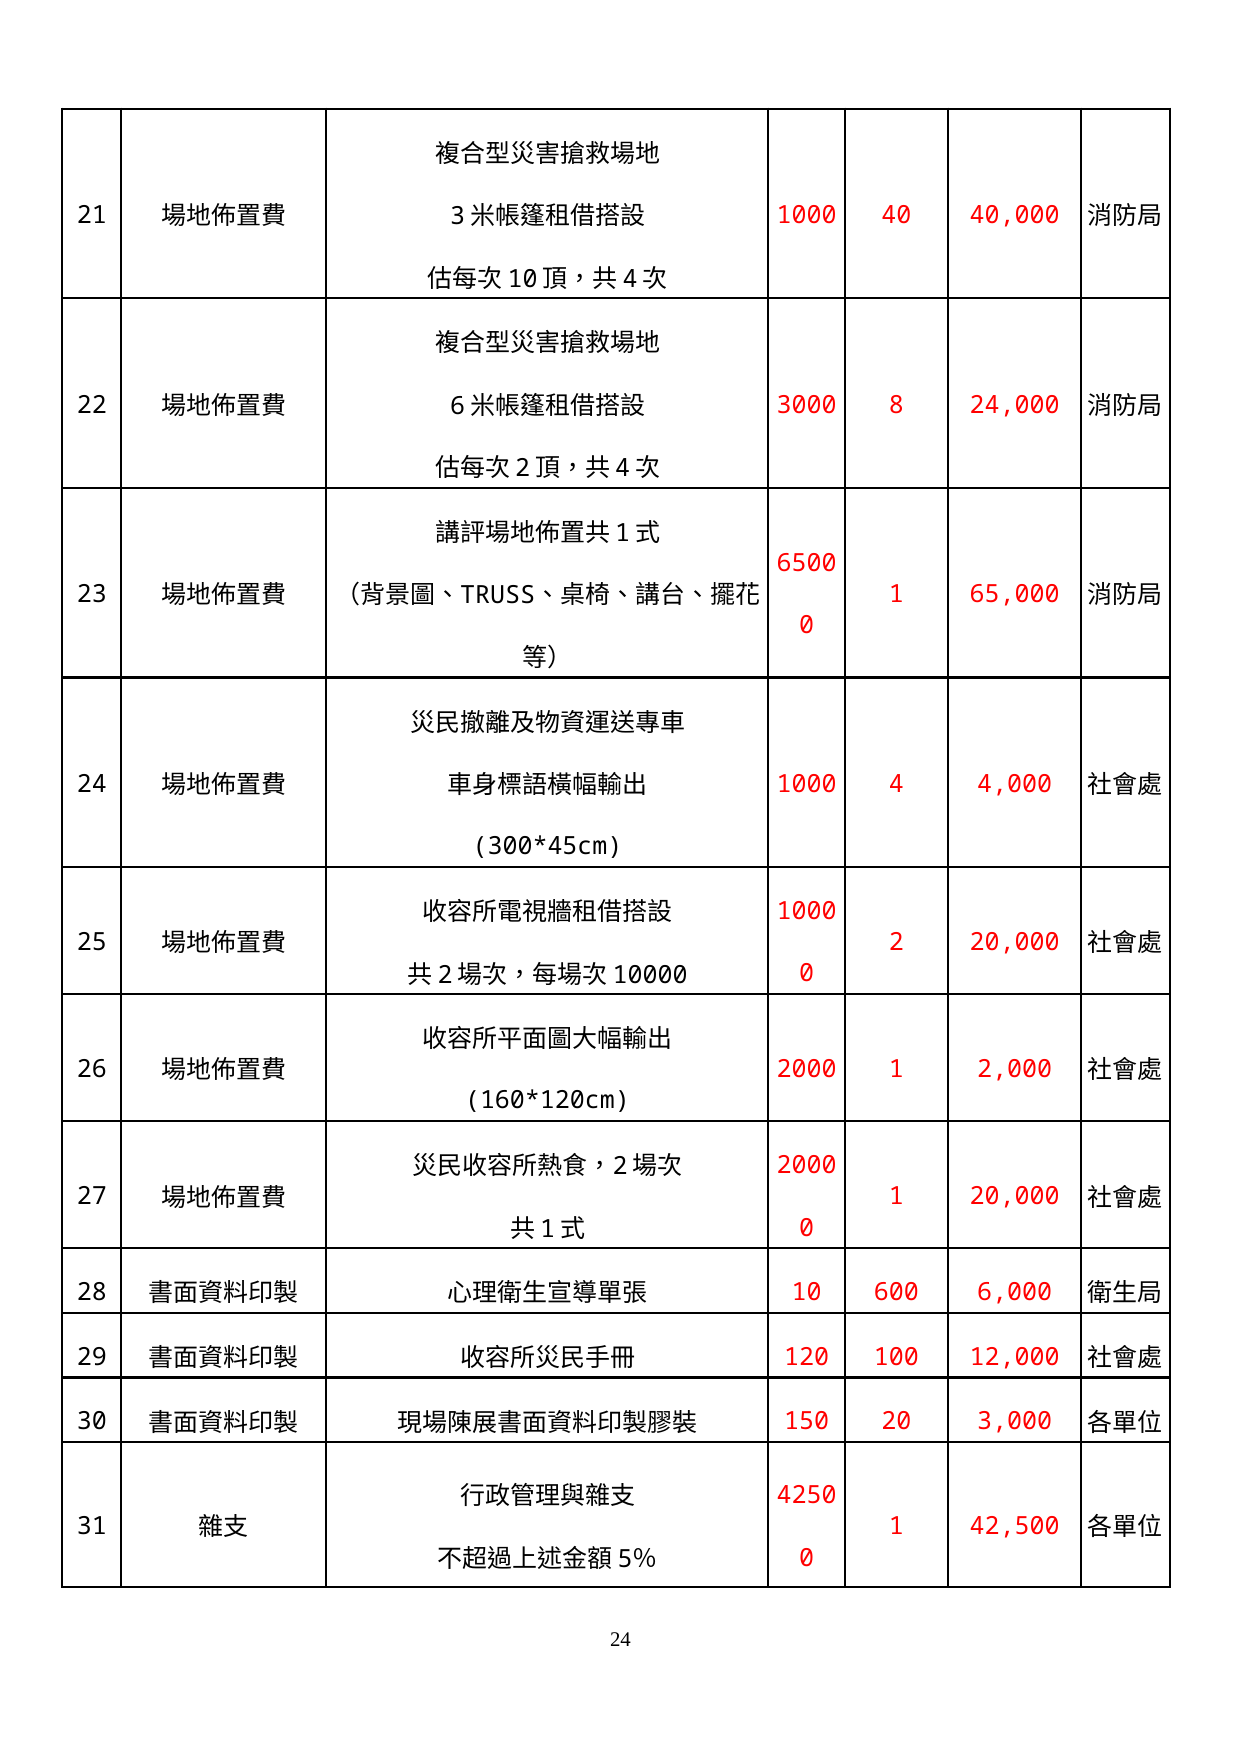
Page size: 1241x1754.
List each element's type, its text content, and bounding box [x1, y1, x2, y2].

table_cell 複合型災害搶救場地 3米帳篷租借搭設 估每次10頂，共4次 [327, 110, 767, 297]
table_cell 23 [63, 489, 120, 676]
table_cell 書面資料印製 [122, 1249, 325, 1312]
table_cell 8 [846, 299, 947, 487]
table_cell 12,000 [949, 1314, 1080, 1376]
table_cell 31 [63, 1443, 120, 1586]
table_cell 6,000 [949, 1249, 1080, 1312]
table_cell 災民收容所熱食，2場次 共1式 [327, 1122, 767, 1247]
table_cell 災民撤離及物資運送專車 車身標語橫幅輸出 (300*45cm) [327, 679, 767, 866]
table_cell 28 [63, 1249, 120, 1312]
table_cell 2000 [769, 995, 844, 1120]
table_cell 65,000 [949, 489, 1080, 676]
table_cell 120 [769, 1314, 844, 1376]
table_cell 場地佈置費 [122, 1122, 325, 1247]
table_cell 1 [846, 1443, 947, 1586]
table_cell 2 [846, 868, 947, 993]
table_cell 4,000 [949, 679, 1080, 866]
table_cell 場地佈置費 [122, 868, 325, 993]
table_cell 場地佈置費 [122, 489, 325, 676]
table_cell 25 [63, 868, 120, 993]
table_cell 社會處 [1082, 995, 1169, 1120]
table_cell 消防局 [1082, 489, 1169, 676]
table_cell 4 [846, 679, 947, 866]
table_cell 20000 [769, 1122, 844, 1247]
table_cell 消防局 [1082, 110, 1169, 297]
table_cell 1 [846, 489, 947, 676]
table_cell 講評場地佈置共1式 （背景圖、TRUSS、桌椅、講台、擺花等） [327, 489, 767, 676]
table_cell 27 [63, 1122, 120, 1247]
table_cell 29 [63, 1314, 120, 1376]
table_cell 現場陳展書面資料印製膠裝 [327, 1379, 767, 1441]
table_cell 收容所電視牆租借搭設 共2場次，每場次10000 [327, 868, 767, 993]
table_cell 600 [846, 1249, 947, 1312]
table_cell 1000 [769, 679, 844, 866]
table_cell 40 [846, 110, 947, 297]
table_cell 書面資料印製 [122, 1379, 325, 1441]
table_cell 65000 [769, 489, 844, 676]
table_cell 42500 [769, 1443, 844, 1586]
table_cell 30 [63, 1379, 120, 1441]
table_cell 行政管理與雜支 不超過上述金額5％ [327, 1443, 767, 1586]
table_cell 40,000 [949, 110, 1080, 297]
table_cell 1 [846, 995, 947, 1120]
table_cell 10 [769, 1249, 844, 1312]
table_cell 3,000 [949, 1379, 1080, 1441]
table_cell 22 [63, 299, 120, 487]
table_cell 20 [846, 1379, 947, 1441]
table_cell 26 [63, 995, 120, 1120]
table_cell 衛生局 [1082, 1249, 1169, 1312]
table_cell 收容所災民手冊 [327, 1314, 767, 1376]
table_cell 24,000 [949, 299, 1080, 487]
table_cell 雜支 [122, 1443, 325, 1586]
table_cell 10000 [769, 868, 844, 993]
table_cell 24 [63, 679, 120, 866]
table_cell 複合型災害搶救場地 6米帳篷租借搭設 估每次2頂，共4次 [327, 299, 767, 487]
table_cell 20,000 [949, 1122, 1080, 1247]
table_cell 場地佈置費 [122, 110, 325, 297]
table_cell 各單位 [1082, 1443, 1169, 1586]
table_cell 20,000 [949, 868, 1080, 993]
table_cell 100 [846, 1314, 947, 1376]
table_cell 收容所平面圖大幅輸出 (160*120cm) [327, 995, 767, 1120]
table_cell 書面資料印製 [122, 1314, 325, 1376]
table_cell 場地佈置費 [122, 299, 325, 487]
table_cell 1 [846, 1122, 947, 1247]
table_cell 社會處 [1082, 868, 1169, 993]
table_cell 3000 [769, 299, 844, 487]
table_cell 2,000 [949, 995, 1080, 1120]
table_cell 場地佈置費 [122, 679, 325, 866]
table_cell 150 [769, 1379, 844, 1441]
table_cell 社會處 [1082, 1314, 1169, 1376]
table_cell 場地佈置費 [122, 995, 325, 1120]
table_cell 社會處 [1082, 679, 1169, 866]
table_cell 各單位 [1082, 1379, 1169, 1441]
table_cell 消防局 [1082, 299, 1169, 487]
table_cell 心理衛生宣導單張 [327, 1249, 767, 1312]
table_cell 1000 [769, 110, 844, 297]
table_cell 42,500 [949, 1443, 1080, 1586]
table_cell 21 [63, 110, 120, 297]
table_cell 社會處 [1082, 1122, 1169, 1247]
